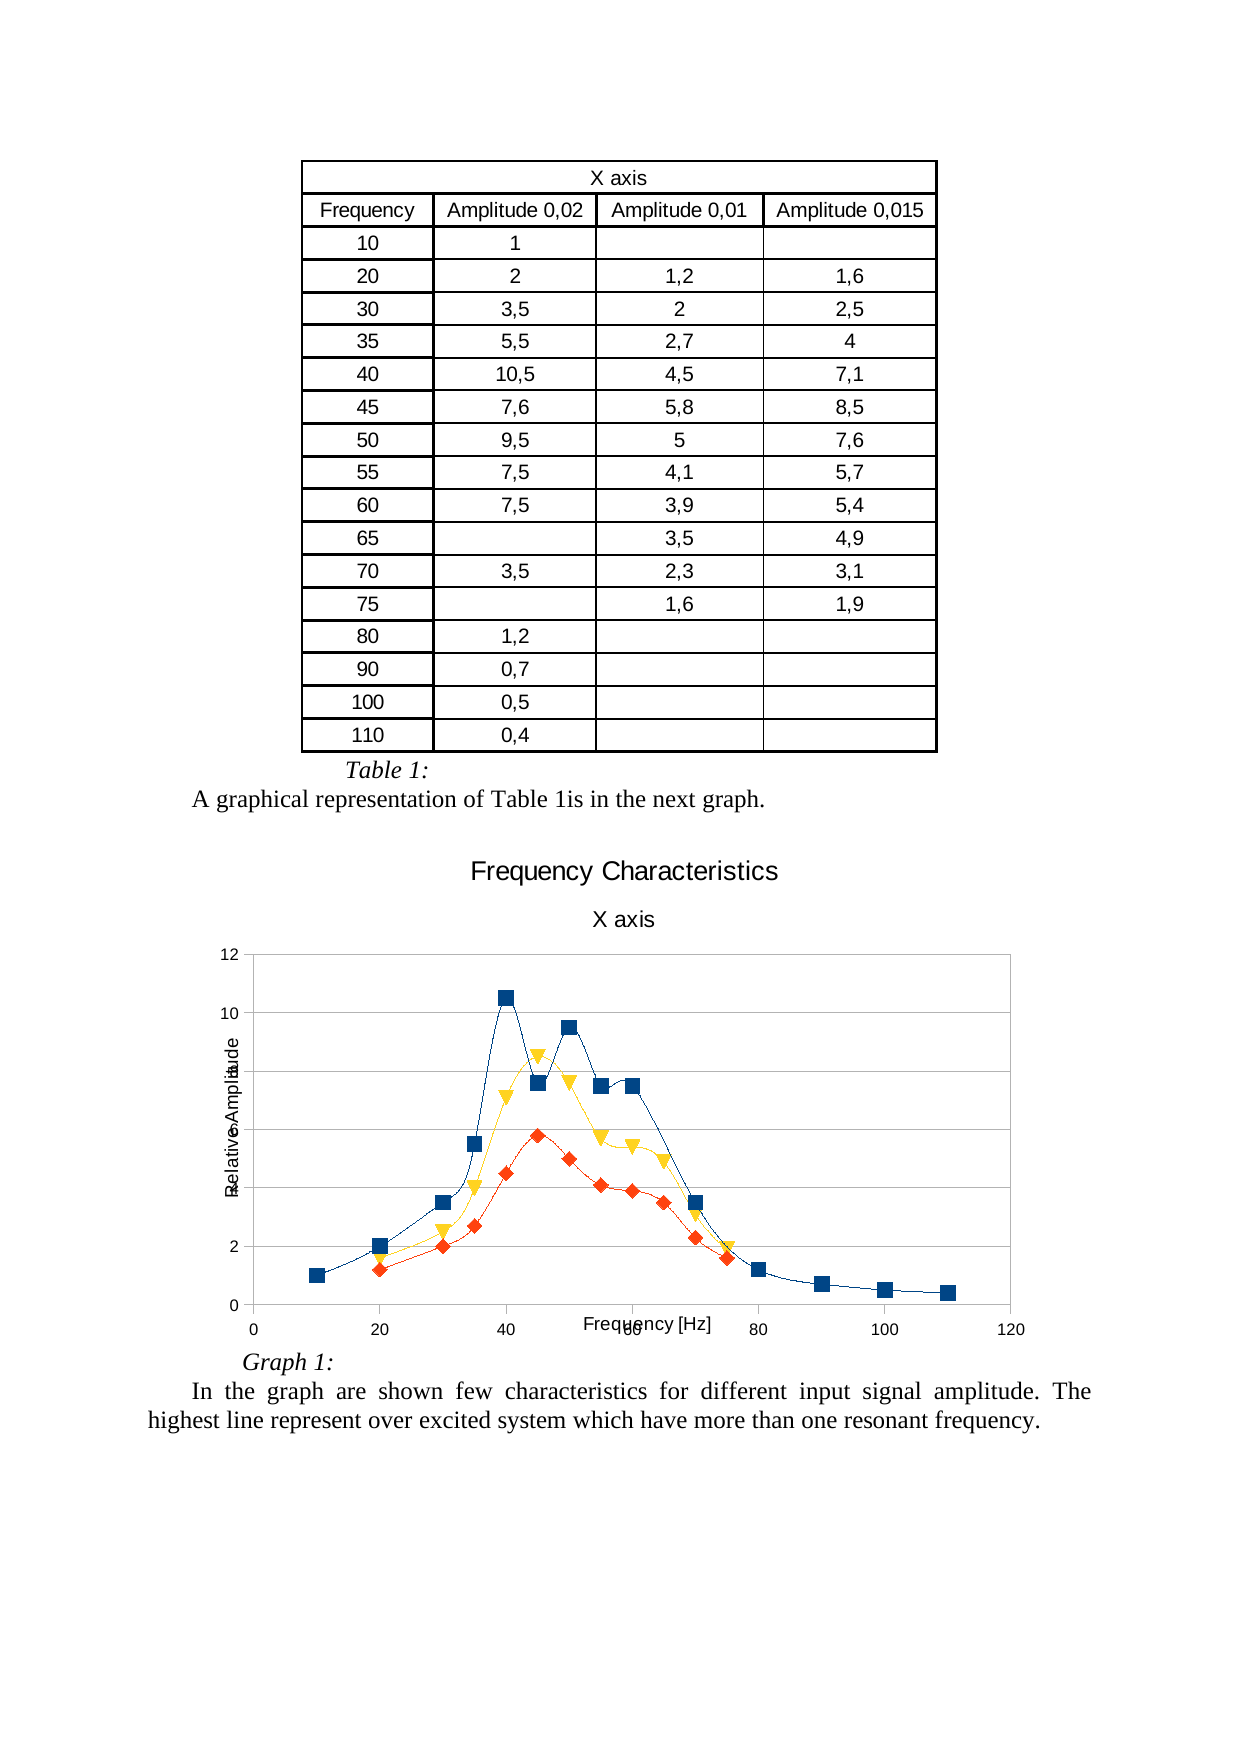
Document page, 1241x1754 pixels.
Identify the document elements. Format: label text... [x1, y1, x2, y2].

text Table 1: [301, 160, 939, 784]
text In the graph are shown few characteristics for different input signal amplitude. The highest line represent over excited system which have more than one resonant frequency. [148, 1172, 1092, 1434]
text Graph 1: [198, 1347, 1042, 1376]
text A graphical representation of Table 1is in the next graph. [148, 148, 1092, 813]
